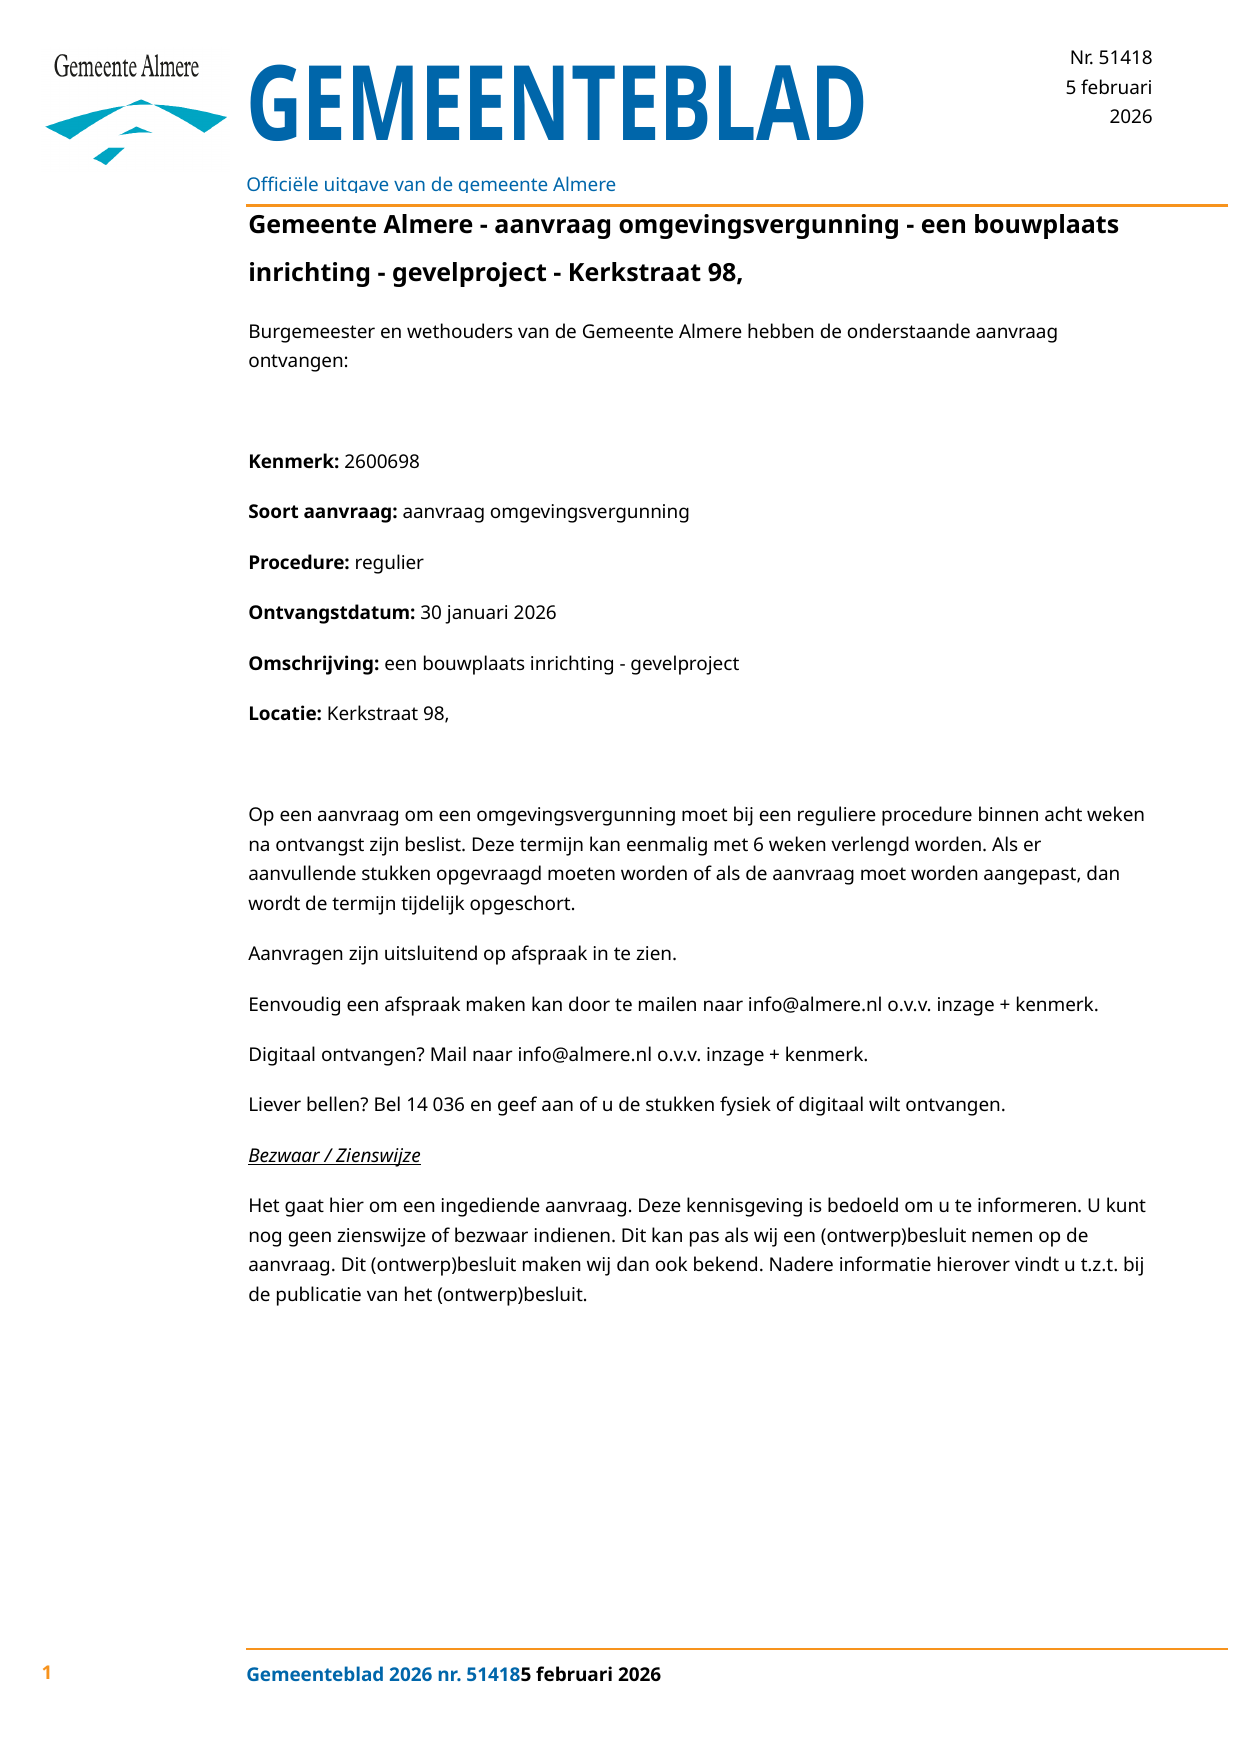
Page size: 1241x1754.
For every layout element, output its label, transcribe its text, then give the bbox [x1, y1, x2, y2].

text Digitaal ontvangen? Mail naar info@almere.nl o.v.v. inzage + kenmerk. [248, 1041, 1152, 1067]
text Locatie: Kerkstraat 98, [248, 700, 1152, 726]
text Bezwaar / Zienswijze [248, 1142, 1152, 1168]
text Burgemeester en wethouders van de Gemeente Almere hebben de onderstaande aanvraag ontvangen: [248, 318, 1152, 373]
text Gemeente Almere - aanvraag omgevingsvergunning - een bouwplaats inrichting - gevelproject - Kerkstraat 98, [248, 207, 1152, 288]
picture [41, 47, 231, 172]
text Eenvoudig een afspraak maken kan door te mailen naar info@almere.nl o.v.v. inzage + kenmerk. [248, 991, 1152, 1017]
text Ontvangstdatum: 30 januari 2026 [248, 599, 1152, 625]
text Aanvragen zijn uitsluitend op afspraak in te zien. [248, 940, 1152, 966]
text Omschrijving: een bouwplaats inrichting - gevelproject [248, 650, 1152, 676]
text Het gaat hier om een ingediende aanvraag. Deze kennisgeving is bedoeld om u te informeren. U kunt nog geen zienswijze of bezwaar indienen. Dit kan pas als wij een (ontwerp)besluit nemen op de aanvraag. Dit (ontwerp)besluit maken wij dan ook bekend. Nadere informatie hierover vindt u t.z.t. bij de publicatie van het (ontwerp)besluit. [248, 1192, 1152, 1307]
text Op een aanvraag om een omgevingsvergunning moet bij een reguliere procedure binnen acht weken na ontvangst zijn beslist. Deze termijn kan eenmalig met 6 weken verlengd worden. Als er aanvullende stukken opgevraagd moeten worden of als de aanvraag moet worden aangepast, dan wordt de termijn tijdelijk opgeschort. [248, 801, 1152, 916]
text Procedure: regulier [248, 549, 1152, 575]
text Liever bellen? Bel 14 036 en geef aan of u de stukken fysiek of digitaal wilt ontvangen. [248, 1092, 1152, 1117]
text Soort aanvraag: aanvraag omgevingsvergunning [248, 499, 1152, 524]
text Kenmerk: 2600698 [248, 448, 1152, 474]
